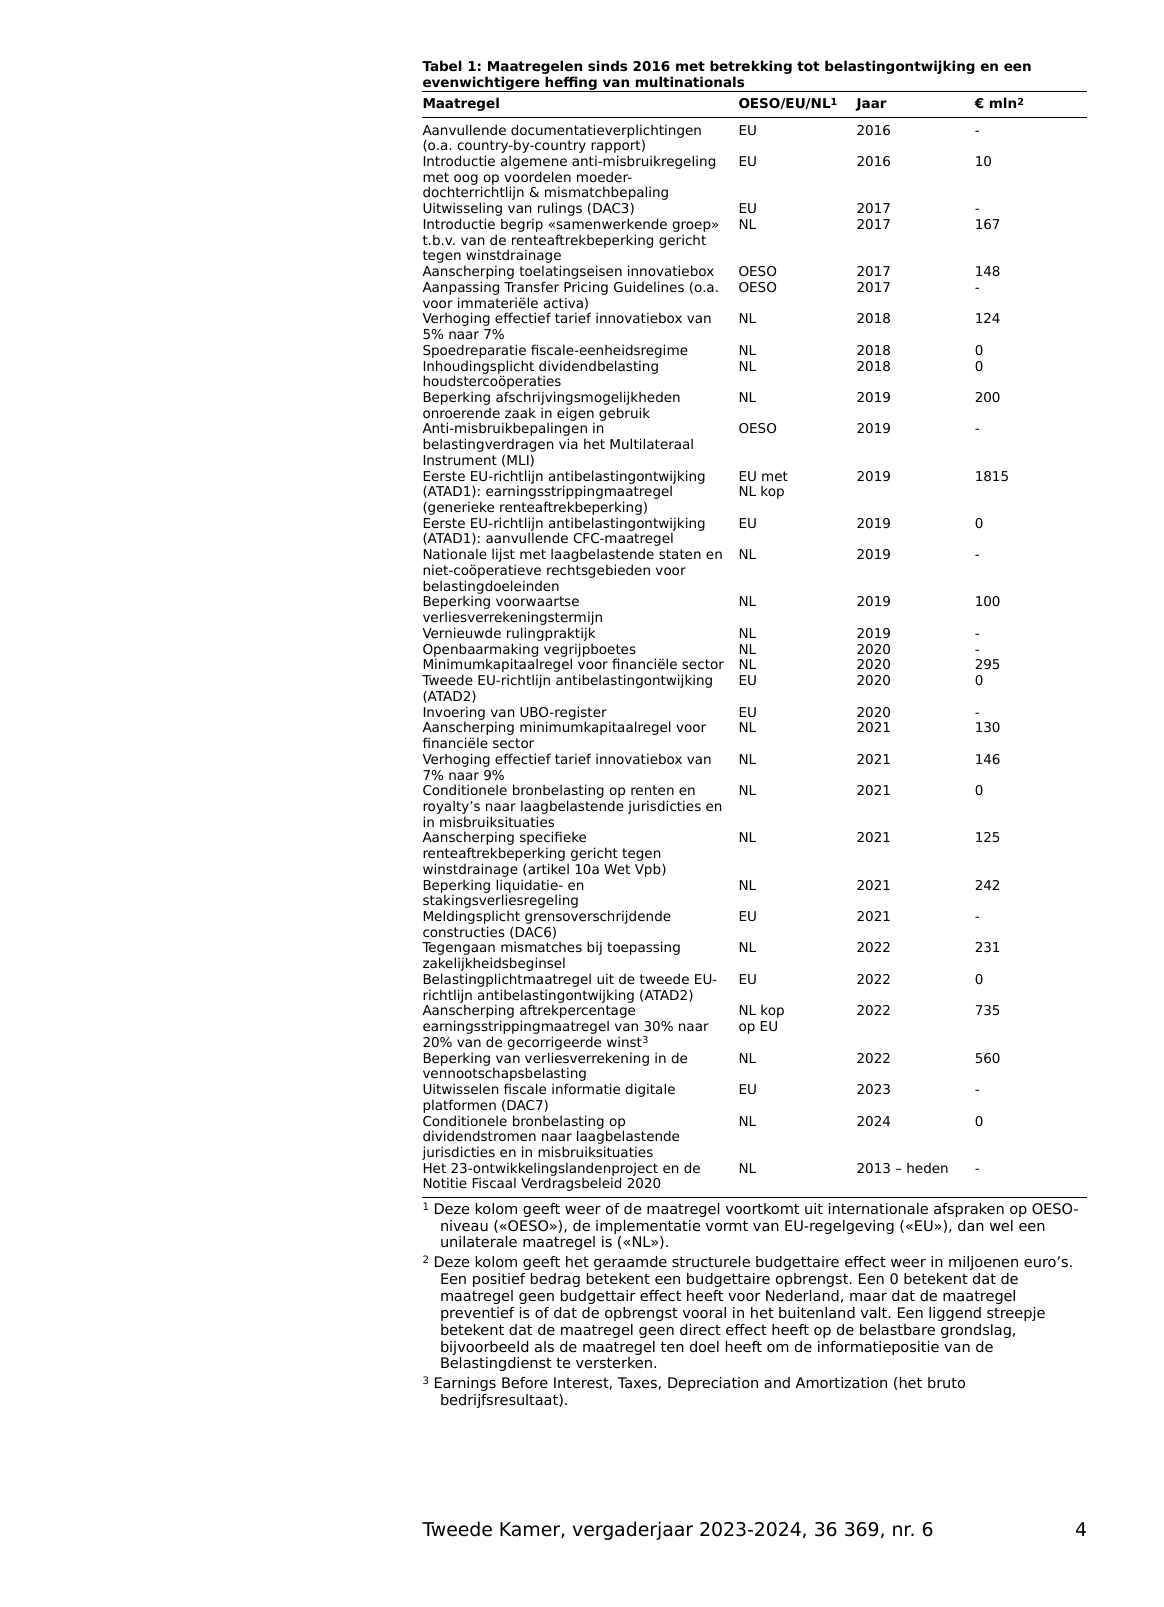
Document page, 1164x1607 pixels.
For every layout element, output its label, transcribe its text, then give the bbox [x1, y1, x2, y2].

table_cell EU [732, 704, 850, 720]
table_cell 10 [969, 154, 1087, 201]
table_cell Eerste EU-richtlijn antibelastingontwijking (ATAD1): earningsstrippingmaatregel (generieke renteaftrekbeperking) [422, 469, 732, 516]
table_cell 2019 [850, 516, 968, 547]
table_cell EU [732, 909, 850, 940]
table_cell 2021 [850, 720, 968, 752]
table_cell Uitwisseling van rulings (DAC3) [422, 201, 732, 217]
table_cell 0 [969, 358, 1087, 390]
table_cell Minimumkapitaalregel voor financiële sector [422, 657, 732, 673]
table_cell NL [732, 547, 850, 594]
table_cell Meldingsplicht grensoverschrijdende constructies (DAC6) [422, 909, 732, 940]
table_cell 0 [969, 343, 1087, 358]
table_cell 0 [969, 783, 1087, 830]
table_cell 2017 [850, 217, 968, 264]
table_cell Beperking van verliesverrekening in de vennootschapsbelasting [422, 1050, 732, 1082]
table_cell EU [732, 673, 850, 704]
table_cell 2016 [850, 154, 968, 201]
table_cell 2019 [850, 421, 968, 468]
table_cell - [969, 626, 1087, 641]
table_cell Anti-misbruikbepalingen in belastingverdragen via het Multilateraal Instrument (MLI) [422, 421, 732, 468]
table_cell Beperking voorwaartse verliesverrekeningstermijn [422, 594, 732, 626]
table_cell Conditionele bronbelasting op renten en royalty’s naar laagbelastende jurisdicties en in misbruiksituaties [422, 783, 732, 830]
table_cell NL [732, 343, 850, 358]
table_cell 146 [969, 752, 1087, 783]
table_cell Belastingplichtmaatregel uit de tweede EU-richtlijn antibelastingontwijking (ATAD2) [422, 972, 732, 1003]
table_cell 0 [969, 673, 1087, 704]
table_cell 2019 [850, 594, 968, 626]
table_cell 2019 [850, 626, 968, 641]
table_cell 231 [969, 940, 1087, 972]
table_cell 2018 [850, 311, 968, 343]
table_cell - [969, 201, 1087, 217]
table_cell Spoedreparatie fiscale-eenheidsregime [422, 343, 732, 358]
table_cell Verhoging effectief tarief innovatiebox van 7% naar 9% [422, 752, 732, 783]
table_cell 2021 [850, 878, 968, 909]
table_cell 1 Deze kolom geeft weer of de maatregel voortkomt uit internationale afspraken op OESO-niveau («OESO»), de implementatie vormt van EU-regelgeving («EU»), dan wel een unilaterale maatregel is («NL»). 2 Deze kolom geeft het geraamde structurele budgettaire effect weer in miljoenen euro’s. Een positief bedrag betekent een budgettaire opbrengst. Een 0 betekent dat de maatregel geen budgettair effect heeft voor Nederland, maar dat de maatregel preventief is of dat de opbrengst vooral in het buitenland valt. Een liggend streepje betekent dat de maatregel geen direct effect heeft op de belastbare grondslag, bijvoorbeeld als de maatregel ten doel heeft om de informatiepositie van de Belastingdienst te versterken. 3 Earnings Before Interest, Taxes, Depreciation and Amortization (het bruto bedrijfsresultaat). [422, 1198, 1087, 1409]
table_cell 1815 [969, 469, 1087, 516]
table_cell 560 [969, 1050, 1087, 1082]
table_cell 242 [969, 878, 1087, 909]
table_cell NL [732, 878, 850, 909]
table_cell EU [732, 972, 850, 1003]
table_cell Aanvullende documentatieverplichtingen (o.a. country-by-country rapport) [422, 118, 732, 154]
table_cell € mln2 [969, 92, 1087, 117]
table_cell - [969, 1082, 1087, 1113]
table_cell 130 [969, 720, 1087, 752]
table_cell Nationale lijst met laagbelastende staten en niet-coöperatieve rechtsgebieden voor belastingdoeleinden [422, 547, 732, 594]
table_cell 2021 [850, 909, 968, 940]
table_cell NL [732, 1161, 850, 1197]
table_cell 0 [969, 972, 1087, 1003]
table_cell 2021 [850, 752, 968, 783]
table_cell EU [732, 154, 850, 201]
table_cell NL [732, 1113, 850, 1161]
table_cell 295 [969, 657, 1087, 673]
table_cell 148 [969, 264, 1087, 280]
table_cell EU [732, 1082, 850, 1113]
table_cell Beperking afschrijvingsmogelijkheden onroerende zaak in eigen gebruik [422, 390, 732, 421]
table_cell Aanscherping specifieke renteaftrekbeperking gericht tegen winstdrainage (artikel 10a Wet Vpb) [422, 830, 732, 877]
table_cell NL [732, 657, 850, 673]
table_cell NL [732, 217, 850, 264]
table_cell 2017 [850, 264, 968, 280]
table_cell Aanpassing Transfer Pricing Guidelines (o.a. voor immateriële activa) [422, 280, 732, 311]
table_cell NL [732, 783, 850, 830]
table_cell 2020 [850, 641, 968, 657]
table_cell Conditionele bronbelasting op dividendstromen naar laagbelastende jurisdicties en in misbruiksituaties [422, 1113, 732, 1161]
table_cell 735 [969, 1003, 1087, 1050]
table_cell 2022 [850, 1003, 968, 1050]
table_cell Openbaarmaking vegrijpboetes [422, 641, 732, 657]
table_cell NL [732, 311, 850, 343]
table_cell NL [732, 594, 850, 626]
table_cell - [969, 1161, 1087, 1197]
table_cell Uitwisselen fiscale informatie digitale platformen (DAC7) [422, 1082, 732, 1113]
table_cell 2023 [850, 1082, 968, 1113]
table_cell 200 [969, 390, 1087, 421]
table_cell 2017 [850, 201, 968, 217]
table_cell Aanscherping minimumkapitaalregel voor financiële sector [422, 720, 732, 752]
table_cell 2021 [850, 830, 968, 877]
table_cell Tweede EU-richtlijn antibelastingontwijking (ATAD2) [422, 673, 732, 704]
table_cell 2021 [850, 783, 968, 830]
table_cell 2022 [850, 1050, 968, 1082]
table_cell - [969, 704, 1087, 720]
table_cell Introductie algemene anti-misbruikregeling met oog op voordelen moeder-dochterrichtlijn & mismatchbepaling [422, 154, 732, 201]
table_cell Inhoudingsplicht dividendbelasting houdstercoöperaties [422, 358, 732, 390]
table_cell Beperking liquidatie- en stakingsverliesregeling [422, 878, 732, 909]
table_cell 2022 [850, 940, 968, 972]
table_cell - [969, 641, 1087, 657]
table_cell 2020 [850, 704, 968, 720]
table_cell Aanscherping toelatingseisen innovatiebox [422, 264, 732, 280]
table_cell NL [732, 830, 850, 877]
table_cell OESO [732, 421, 850, 468]
table_cell Eerste EU-richtlijn antibelastingontwijking (ATAD1): aanvullende CFC-maatregel [422, 516, 732, 547]
table_cell NL [732, 358, 850, 390]
table_cell EU [732, 516, 850, 547]
table_cell 2020 [850, 673, 968, 704]
table_cell NL kop op EU [732, 1003, 850, 1050]
table_cell 2020 [850, 657, 968, 673]
table_cell - [969, 280, 1087, 311]
table_cell 0 [969, 516, 1087, 547]
table_cell 0 [969, 1113, 1087, 1161]
table_cell Maatregel [422, 92, 732, 117]
table_cell 2022 [850, 972, 968, 1003]
table_cell 2016 [850, 118, 968, 154]
table_cell NL [732, 752, 850, 783]
table_cell Jaar [850, 92, 968, 117]
table_cell Aanscherping aftrekpercentage earningsstrippingmaatregel van 30% naar 20% van de gecorrigeerde winst3 [422, 1003, 732, 1050]
table_cell - [969, 118, 1087, 154]
table_cell OESO [732, 264, 850, 280]
table_cell 100 [969, 594, 1087, 626]
table_cell 2019 [850, 469, 968, 516]
table_cell 2013 – heden [850, 1161, 968, 1197]
table_cell Verhoging effectief tarief innovatiebox van 5% naar 7% [422, 311, 732, 343]
table_cell EU met NL kop [732, 469, 850, 516]
table_cell NL [732, 1050, 850, 1082]
table_cell NL [732, 641, 850, 657]
table_cell Introductie begrip «samenwerkende groep» t.b.v. van de renteaftrekbeperking gericht tegen winstdrainage [422, 217, 732, 264]
table_cell 2017 [850, 280, 968, 311]
table_cell Vernieuwde rulingpraktijk [422, 626, 732, 641]
table_cell Invoering van UBO-register [422, 704, 732, 720]
table_cell 124 [969, 311, 1087, 343]
table_cell NL [732, 940, 850, 972]
table_cell - [969, 909, 1087, 940]
table_cell NL [732, 390, 850, 421]
table_cell 2024 [850, 1113, 968, 1161]
table_cell OESO [732, 280, 850, 311]
table_cell - [969, 421, 1087, 468]
table_cell Tegengaan mismatches bij toepassing zakelijkheidsbeginsel [422, 940, 732, 972]
table_cell 125 [969, 830, 1087, 877]
table_cell 2018 [850, 343, 968, 358]
table_header Tabel 1: Maatregelen sinds 2016 met betrekking tot belastingontwijking en een evenwichtigere heffing van multinationals [422, 59, 1087, 91]
table_cell NL [732, 626, 850, 641]
table_cell EU [732, 118, 850, 154]
table_cell 167 [969, 217, 1087, 264]
table_cell EU [732, 201, 850, 217]
table_cell - [969, 547, 1087, 594]
table_cell 2019 [850, 547, 968, 594]
table_cell 2018 [850, 358, 968, 390]
table_cell 2019 [850, 390, 968, 421]
table_cell OESO/EU/NL1 [732, 92, 850, 117]
table_cell Het 23-ontwikkelingslandenproject en de Notitie Fiscaal Verdragsbeleid 2020 [422, 1161, 732, 1197]
table_cell NL [732, 720, 850, 752]
